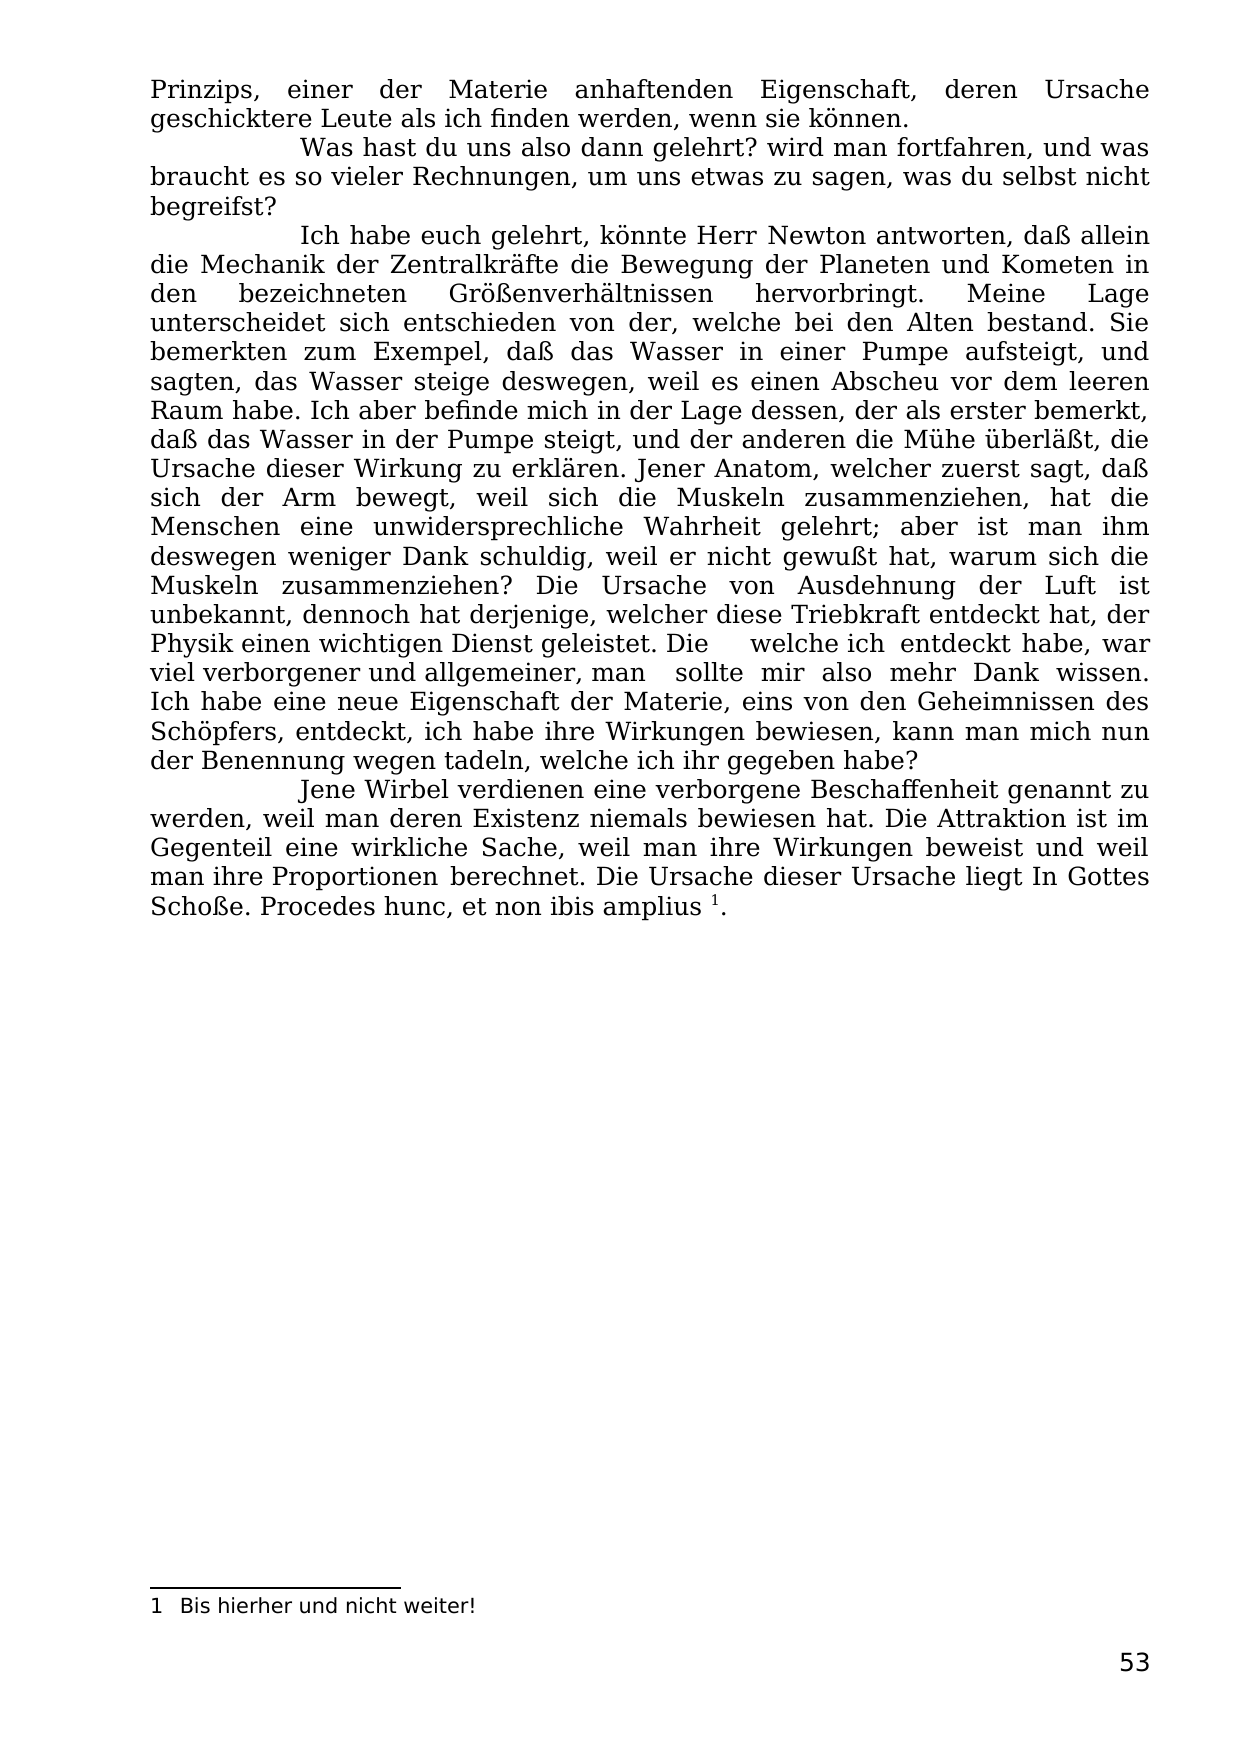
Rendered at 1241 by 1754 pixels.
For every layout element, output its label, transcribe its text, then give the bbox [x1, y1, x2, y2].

text Ich habe euch gelehrt, könnte Herr Newton antworten, daß allein die Mechanik der Zentralkräfte die Bewegung der Planeten und Kometen in den bezeichneten Größenverhältnissen hervorbringt. Meine Lage unterscheidet sich entschieden von der, welche bei den Alten bestand. Sie bemerkten zum Exempel, daß das Wasser in einer Pumpe aufsteigt, und sagten, das Wasser steige deswegen, weil es einen Abscheu vor dem leeren Raum habe. Ich aber befinde mich in der Lage dessen, der als erster bemerkt, daß das Wasser in der Pumpe steigt, und der anderen die Mühe überläßt, die Ursache dieser Wirkung zu erklären. Jener Anatom, welcher zuerst sagt, daß sich der Arm bewegt, weil sich die Muskeln zusammenziehen, hat die Menschen eine unwidersprechliche Wahrheit gelehrt; aber ist man ihm deswegen weniger Dank schuldig, weil er nicht gewußt hat, warum sich die Muskeln zusammenziehen? Die Ursache von Ausdehnung der Luft ist unbekannt, dennoch hat derjenige, welcher diese Triebkraft entdeckt hat, der Physik einen wichtigen Dienst geleistet. Die welche ich entdeckt habe, war viel verborgener und allgemeiner, man sollte mir also mehr Dank wissen. Ich habe eine neue Eigenschaft der Materie, eins von den Geheimnissen des Schöpfers, entdeckt, ich habe ihre Wirkungen bewiesen, kann man mich nun der Benennung wegen tadeln, welche ich ihr gegeben habe? [150, 221, 1151, 775]
text Prinzips, einer der Materie anhaftenden Eigenschaft, deren Ursache geschicktere Leute als ich finden werden, wenn sie können. [150, 75, 1151, 133]
text Jene Wirbel verdienen eine verborgene Beschaffenheit genannt zu werden, weil man deren Existenz niemals bewiesen hat. Die Attraktion ist im Gegenteil eine wirkliche Sache, weil man ihre Wirkungen beweist und weil man ihre Proportionen berechnet. Die Ursache dieser Ursache liegt In Gottes Schoße. Procedes hunc, et non ibis amplius . [150, 775, 1151, 921]
text Bis hierher und nicht weiter! [150, 1594, 1151, 1618]
text Was hast du uns also dann gelehrt? wird man fortfahren, und was braucht es so vieler Rechnungen, um uns etwas zu sagen, was du selbst nicht begreifst? [150, 133, 1151, 221]
